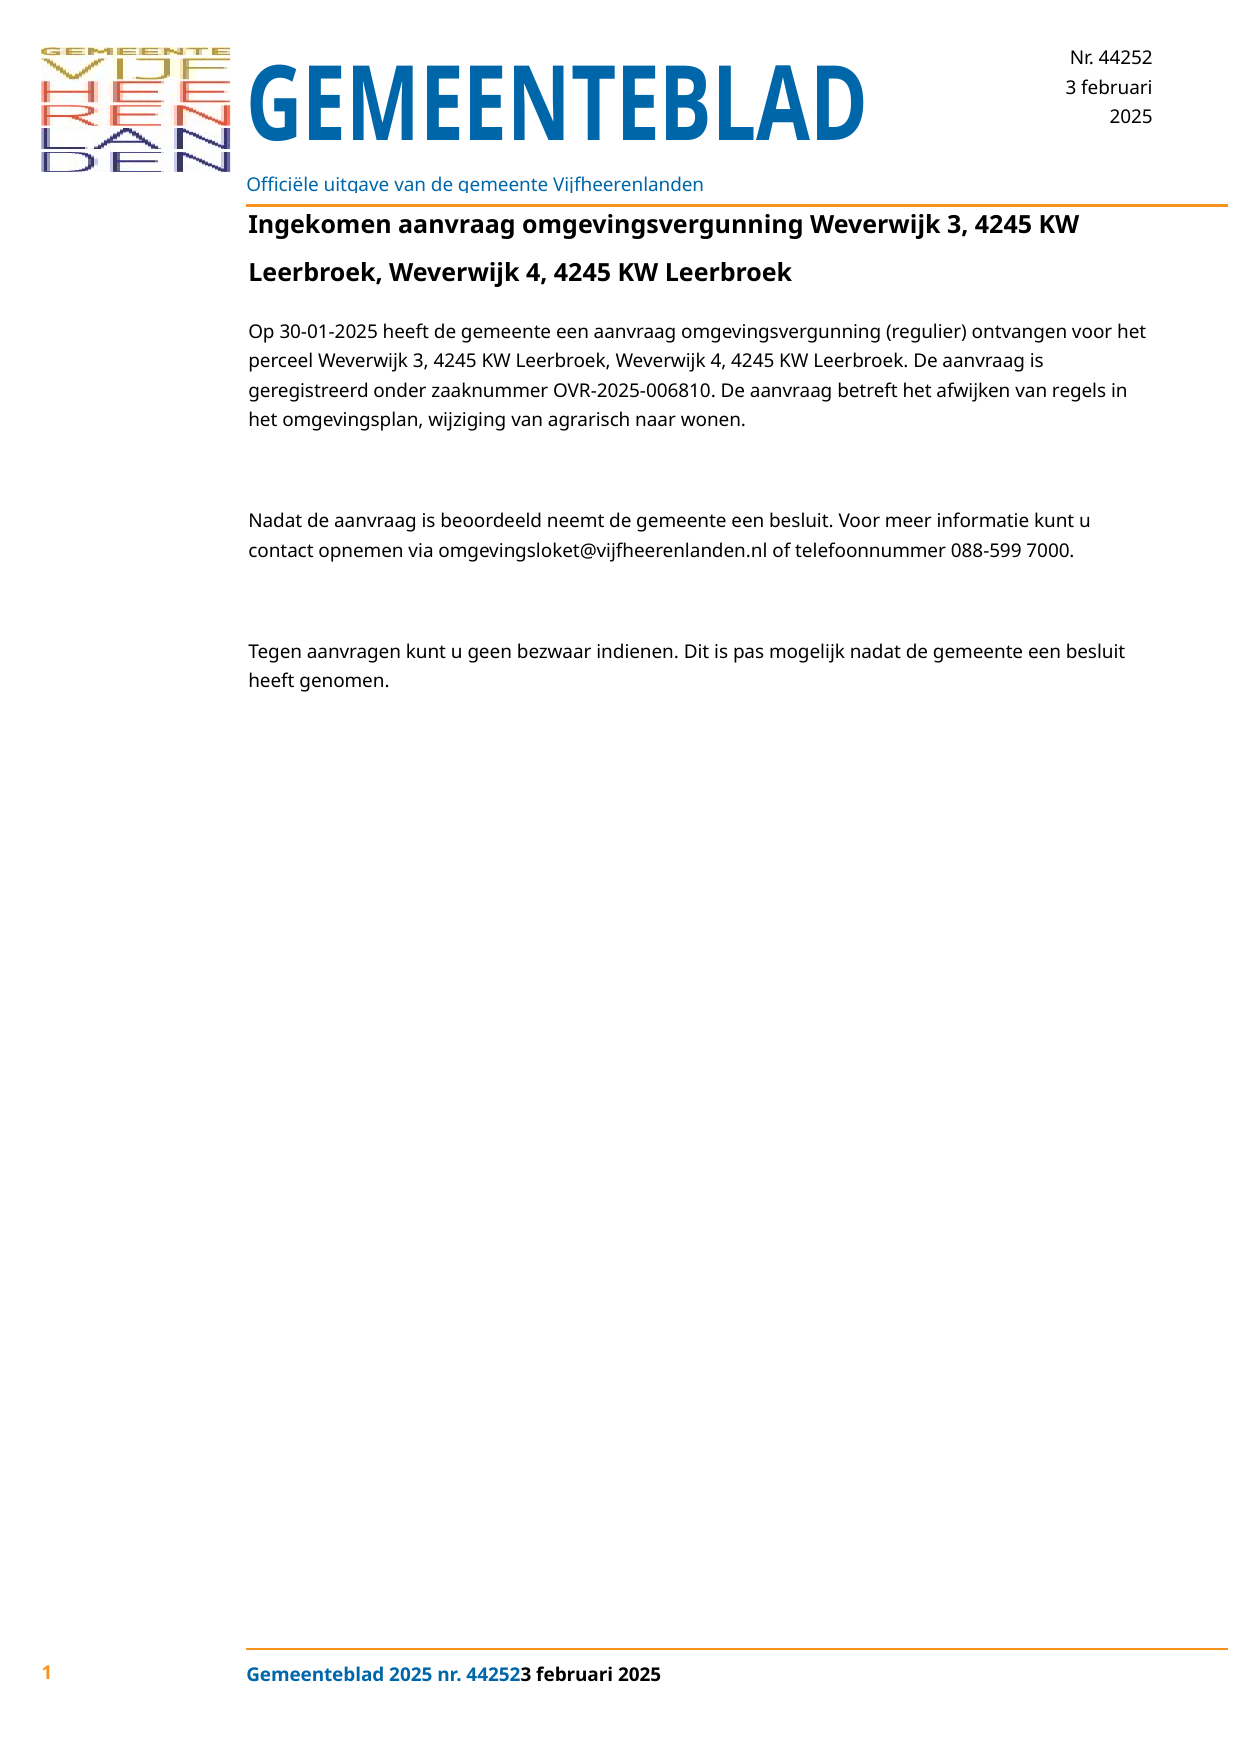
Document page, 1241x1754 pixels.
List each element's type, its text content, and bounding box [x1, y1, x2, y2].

text Nadat de aanvraag is beoordeeld neemt de gemeente een besluit. Voor meer informatie kunt u contact opnemen via omgevingsloket@vijfheerenlanden.nl of telefoonnummer 088-599 7000. [248, 507, 1152, 563]
text Tegen aanvragen kunt u geen bezwaar indienen. Dit is pas mogelijk nadat de gemeente een besluit heeft genomen. [248, 638, 1152, 693]
picture [41, 47, 231, 172]
text Ingekomen aanvraag omgevingsvergunning Weverwijk 3, 4245 KW Leerbroek, Weverwijk 4, 4245 KW Leerbroek [248, 207, 1152, 288]
text Op 30-01-2025 heeft de gemeente een aanvraag omgevingsvergunning (regulier) ontvangen voor het perceel Weverwijk 3, 4245 KW Leerbroek, Weverwijk 4, 4245 KW Leerbroek. De aanvraag is geregistreerd onder zaaknummer OVR-2025-006810. De aanvraag betreft het afwijken van regels in het omgevingsplan, wijziging van agrarisch naar wonen. [248, 318, 1152, 432]
